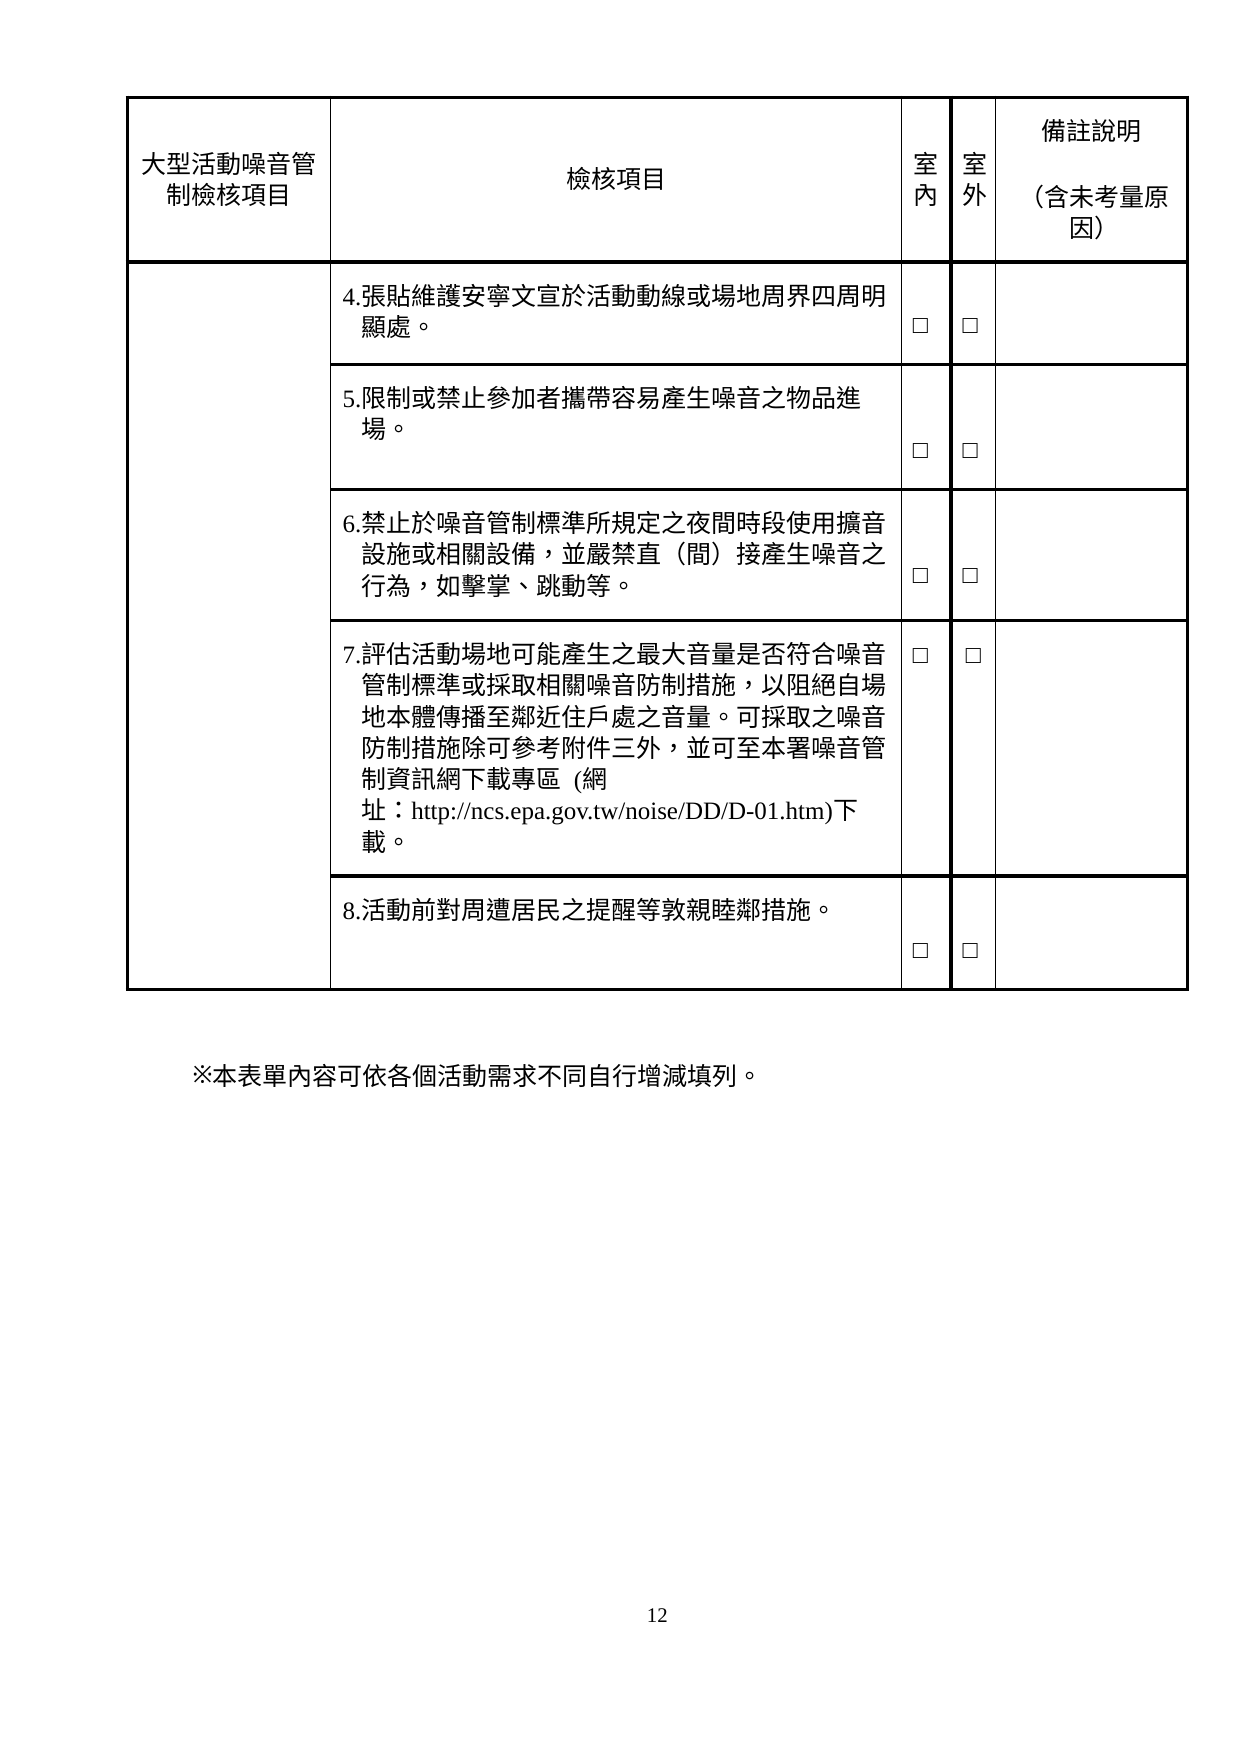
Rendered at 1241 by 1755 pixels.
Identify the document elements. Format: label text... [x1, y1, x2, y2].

table_cell □ [953, 622, 995, 874]
table_cell □ [953, 878, 995, 988]
table_cell 6.禁止於噪音管制標準所規定之夜間時段使用擴音設施或相關設備，並嚴禁直（間）接產生噪音之行為，如擊掌、跳動等。 [331, 491, 901, 618]
table_header 檢核項目 [331, 99, 901, 260]
table_cell [129, 264, 330, 988]
table_cell 4.張貼維護安寧文宣於活動動線或場地周界四周明顯處。 [331, 264, 901, 363]
table_cell □ [902, 491, 949, 618]
table_cell □ [902, 878, 949, 988]
table_cell [996, 366, 1186, 488]
table_cell □ [953, 264, 995, 363]
table_cell [996, 491, 1186, 618]
table_cell □ [902, 622, 949, 874]
table_cell 7.評估活動場地可能產生之最大音量是否符合噪音管制標準或採取相關噪音防制措施，以阻絕自場地本體傳播至鄰近住戶處之音量。可採取之噪音防制措施除可參考附件三外，並可至本署噪音管制資訊網下載專區 (網址：http://ncs.epa.gov.tw/noise/DD/D-01.htm)下載。 [331, 622, 901, 874]
table_cell [996, 264, 1186, 363]
table_cell □ [953, 491, 995, 618]
table_cell 8.活動前對周遭居民之提醒等敦親睦鄰措施。 [331, 878, 901, 988]
table_cell 5.限制或禁止參加者攜帶容易產生噪音之物品進場。 [331, 366, 901, 488]
table_cell □ [902, 366, 949, 488]
table_header 室內 [902, 99, 949, 260]
table_cell □ [953, 366, 995, 488]
table_header 室外 [953, 99, 995, 260]
text ※本表單內容可依各個活動需求不同自行增減填列。 [192, 1033, 1122, 1096]
table_cell [996, 878, 1186, 988]
table_header 大型活動噪音管制檢核項目 [129, 99, 330, 260]
table_header 備註說明 （含未考量原因） [996, 99, 1186, 260]
table_cell □ [902, 264, 949, 363]
table_cell [996, 622, 1186, 874]
